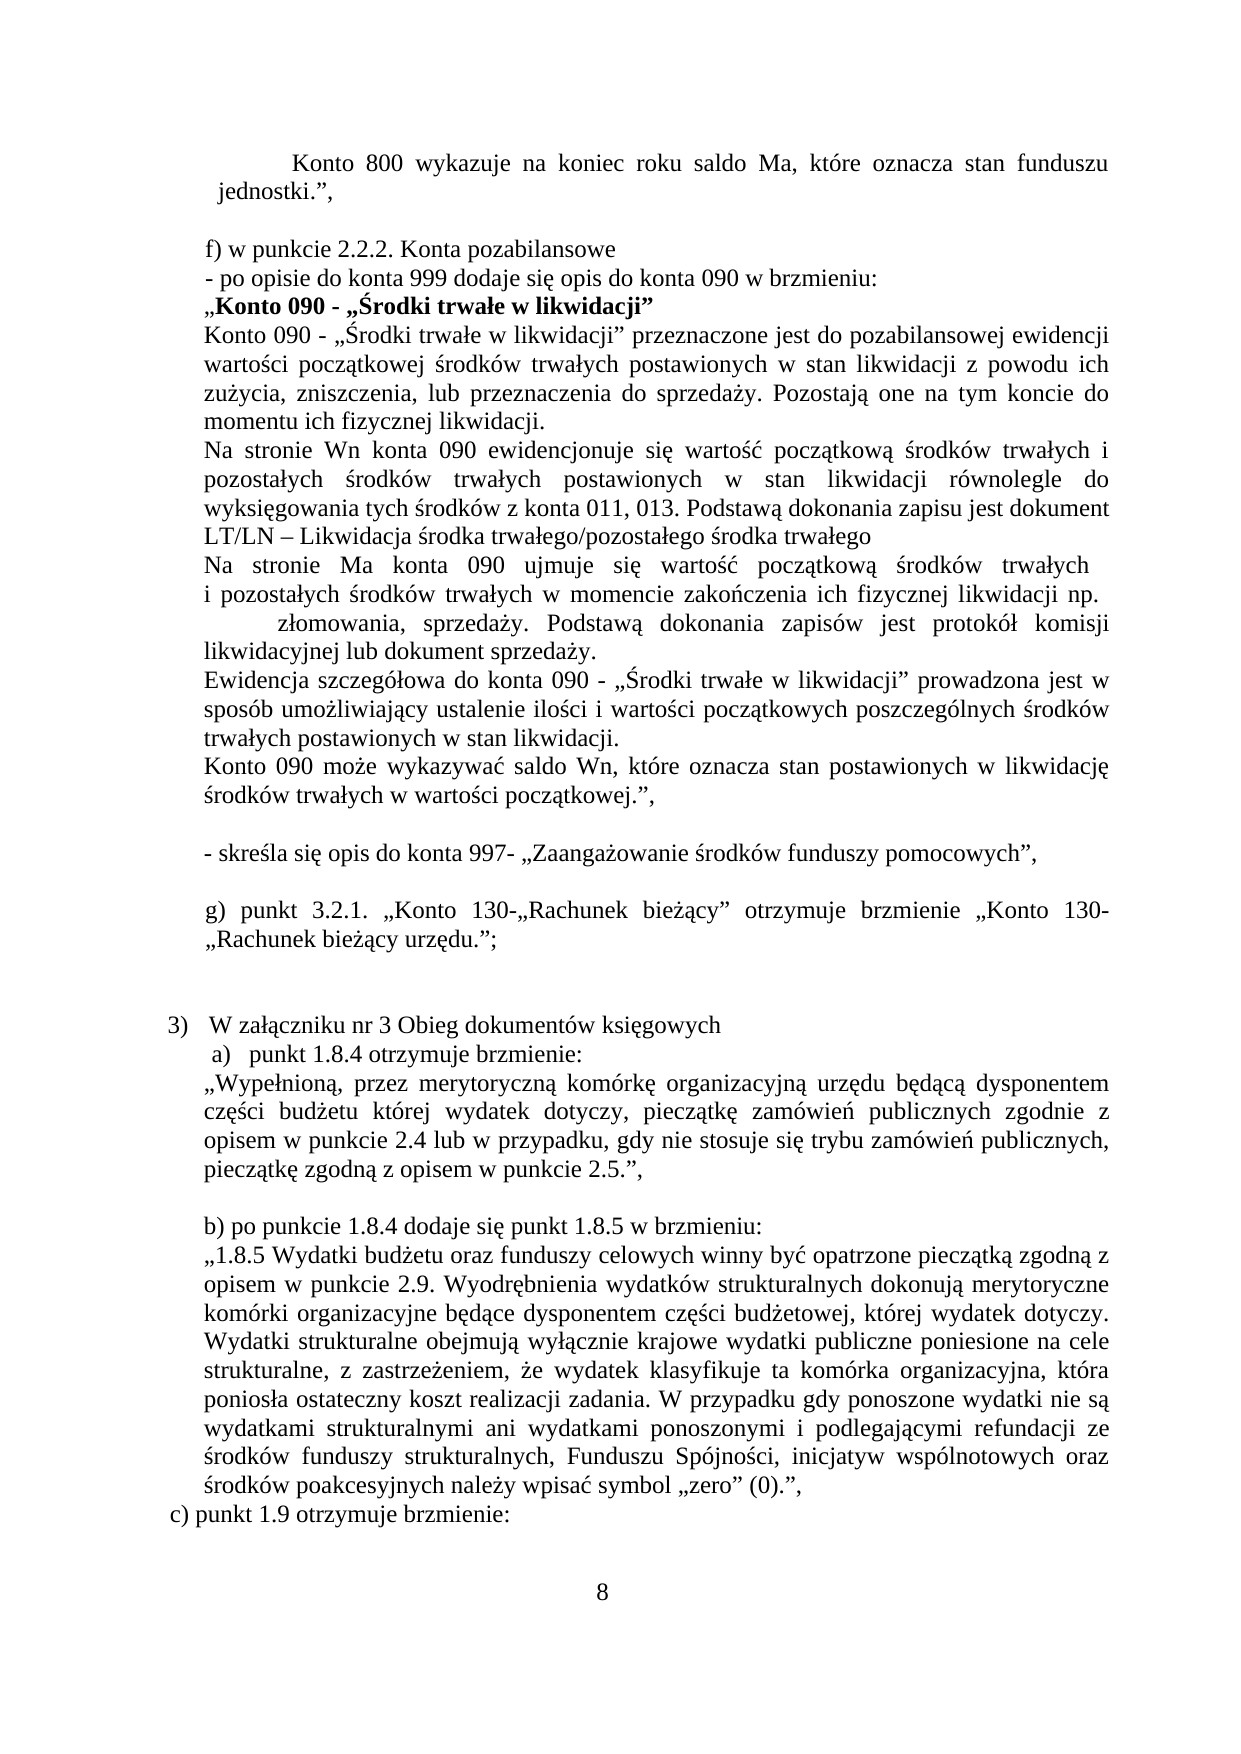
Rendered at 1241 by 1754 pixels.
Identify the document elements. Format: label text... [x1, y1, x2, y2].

text Na stronie Wn konta 090 ewidencjonuje się wartość początkową środków trwałych i pozostałych środków trwałych postawionych w stan likwidacji równolegle do wyksięgowania tych środków z konta 011, 013. Podstawą dokonania zapisu jest dokument LT/LN – Likwidacja środka trwałego/pozostałego środka trwałego [204, 435, 1110, 550]
text Konto 800 wykazuje na koniec roku saldo Ma, które oznacza stan funduszu jednostki.”, [218, 148, 1110, 205]
text f) w punkcie 2.2.2. Konta pozabilansowe [205, 234, 1110, 263]
text Na stronie Ma konta 090 ujmuje się wartość początkową środków trwałych i pozostałych środków trwałych w momencie zakończenia ich fizycznej likwidacji np. złomowania, sprzedaży. Podstawą dokonania zapisów jest protokół komisji likwidacyjnej lub dokument sprzedaży. [204, 550, 1110, 665]
text b) po punkcie 1.8.4 dodaje się punkt 1.8.5 w brzmieniu: [204, 1211, 1110, 1240]
text c) punkt 1.9 otrzymuje brzmienie: [169, 1499, 1110, 1528]
text „Konto 090 - „Środki trwałe w likwidacji” [204, 291, 1110, 320]
list W załączniku nr 3 Obieg dokumentów księgowych [167, 1010, 1110, 1039]
text Ewidencja szczegółowa do konta 090 - „Środki trwałe w likwidacji” prowadzona jest w sposób umożliwiający ustalenie ilości i wartości początkowych poszczególnych środków trwałych postawionych w stan likwidacji. [204, 665, 1110, 751]
text - po opisie do konta 999 dodaje się opis do konta 090 w brzmieniu: [205, 263, 1110, 291]
text g) punkt 3.2.1. „Konto 130-„Rachunek bieżący” otrzymuje brzmienie „Konto 130- „Rachunek bieżący urzędu.”; [205, 895, 1110, 953]
list punkt 1.8.4 otrzymuje brzmienie: [211, 1039, 1110, 1068]
text Konto 090 - „Środki trwałe w likwidacji” przeznaczone jest do pozabilansowej ewidencji wartości początkowej środków trwałych postawionych w stan likwidacji z powodu ich zużycia, zniszczenia, lub przeznaczenia do sprzedaży. Pozostają one na tym koncie do momentu ich fizycznej likwidacji. [204, 320, 1110, 435]
text „Wypełnioną, przez merytoryczną komórkę organizacyjną urzędu będącą dysponentem części budżetu której wydatek dotyczy, pieczątkę zamówień publicznych zgodnie z opisem w punkcie 2.4 lub w przypadku, gdy nie stosuje się trybu zamówień publicznych, pieczątkę zgodną z opisem w punkcie 2.5.”, [204, 1068, 1110, 1183]
text - skreśla się opis do konta 997- „Zaangażowanie środków funduszy pomocowych”, [204, 838, 1110, 866]
text Konto 090 może wykazywać saldo Wn, które oznacza stan postawionych w likwidację środków trwałych w wartości początkowej.”, [204, 751, 1110, 809]
text „1.8.5 Wydatki budżetu oraz funduszy celowych winny być opatrzone pieczątką zgodną z opisem w punkcie 2.9. Wyodrębnienia wydatków strukturalnych dokonują merytoryczne komórki organizacyjne będące dysponentem części budżetowej, której wydatek dotyczy. Wydatki strukturalne obejmują wyłącznie krajowe wydatki publiczne poniesione na cele strukturalne, z zastrzeżeniem, że wydatek klasyfikuje ta komórka organizacyjna, która poniosła ostateczny koszt realizacji zadania. W przypadku gdy ponoszone wydatki nie są wydatkami strukturalnymi ani wydatkami ponoszonymi i podlegającymi refundacji ze środków funduszy strukturalnych, Funduszu Spójności, inicjatyw wspólnotowych oraz środków poakcesyjnych należy wpisać symbol „zero” (0).”, [204, 1240, 1110, 1499]
